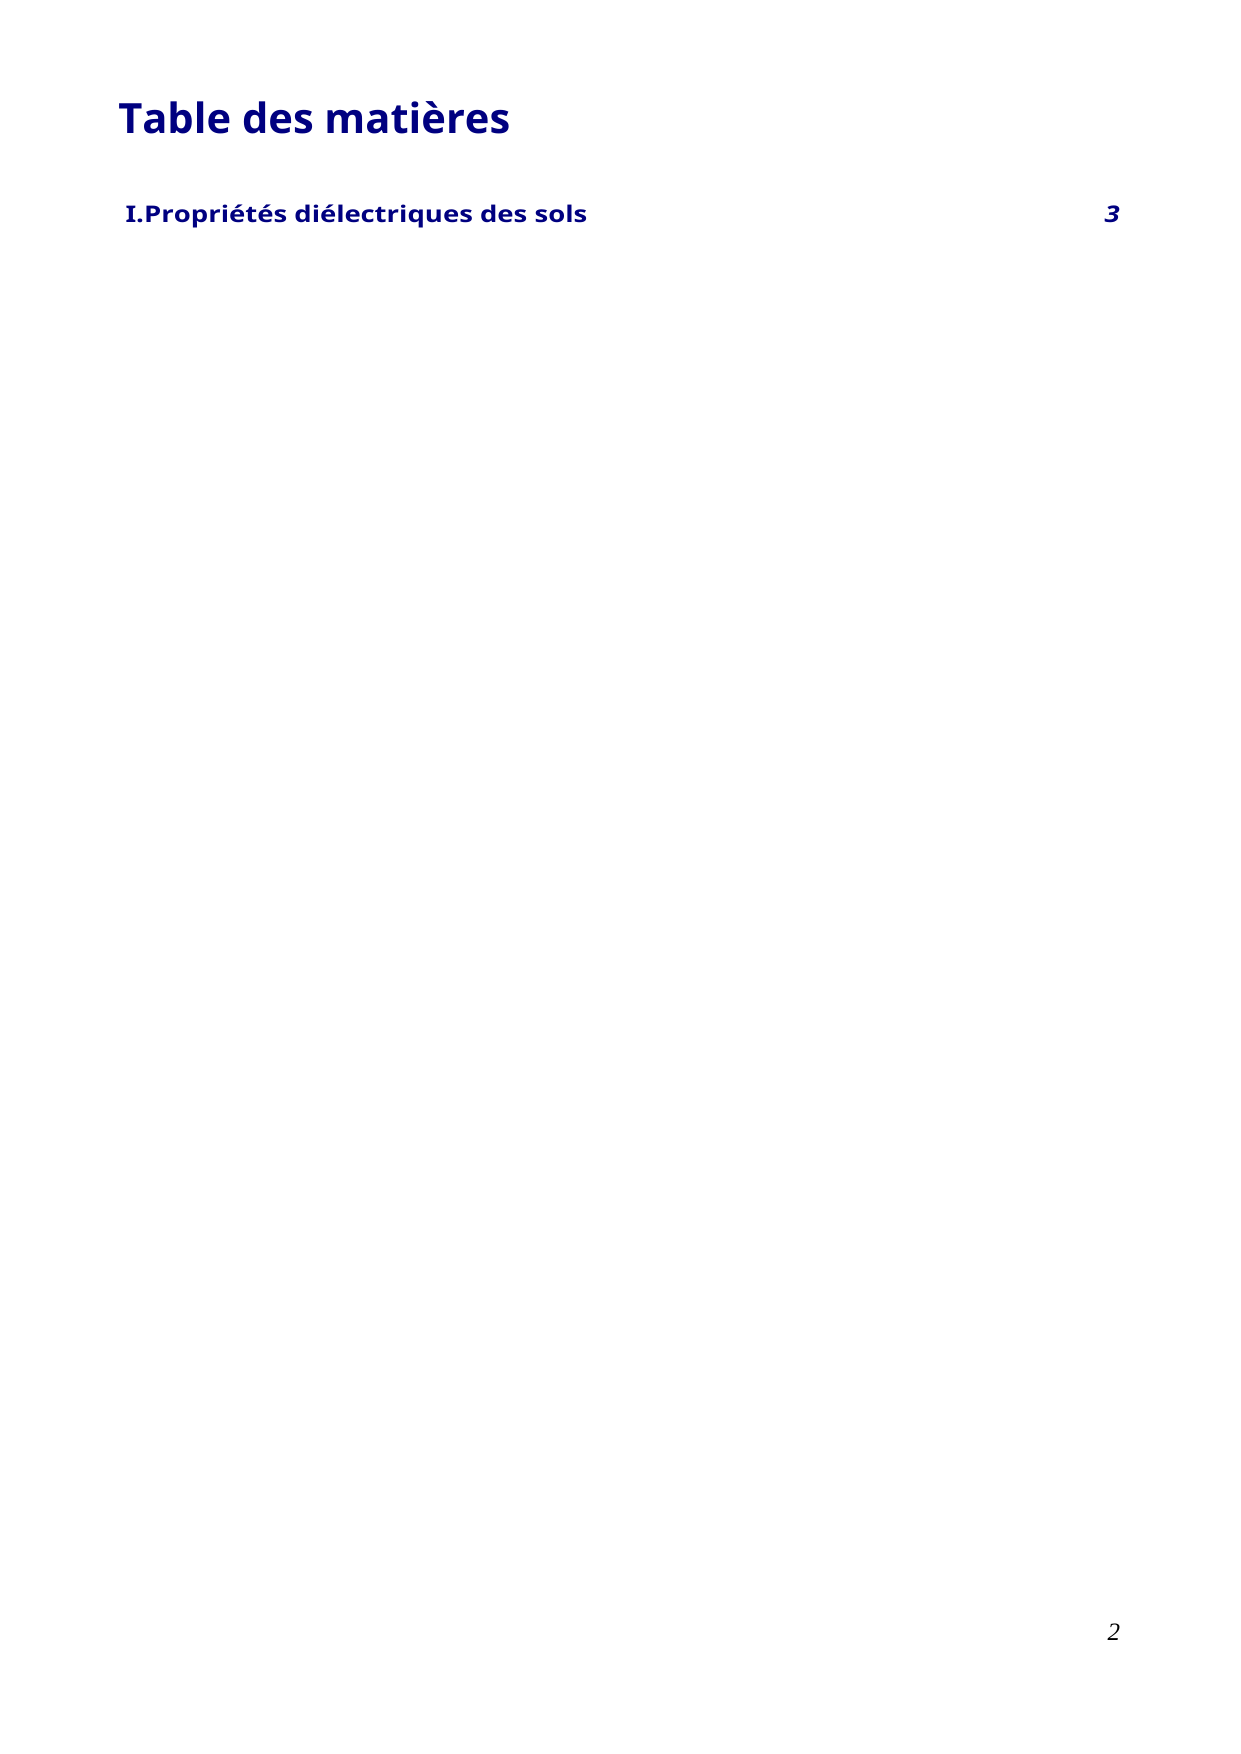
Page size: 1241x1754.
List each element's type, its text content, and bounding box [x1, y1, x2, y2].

title I.Propriétés diélectriques des sols 3 [118, 198, 1122, 230]
title Table des matières [118, 88, 1122, 145]
